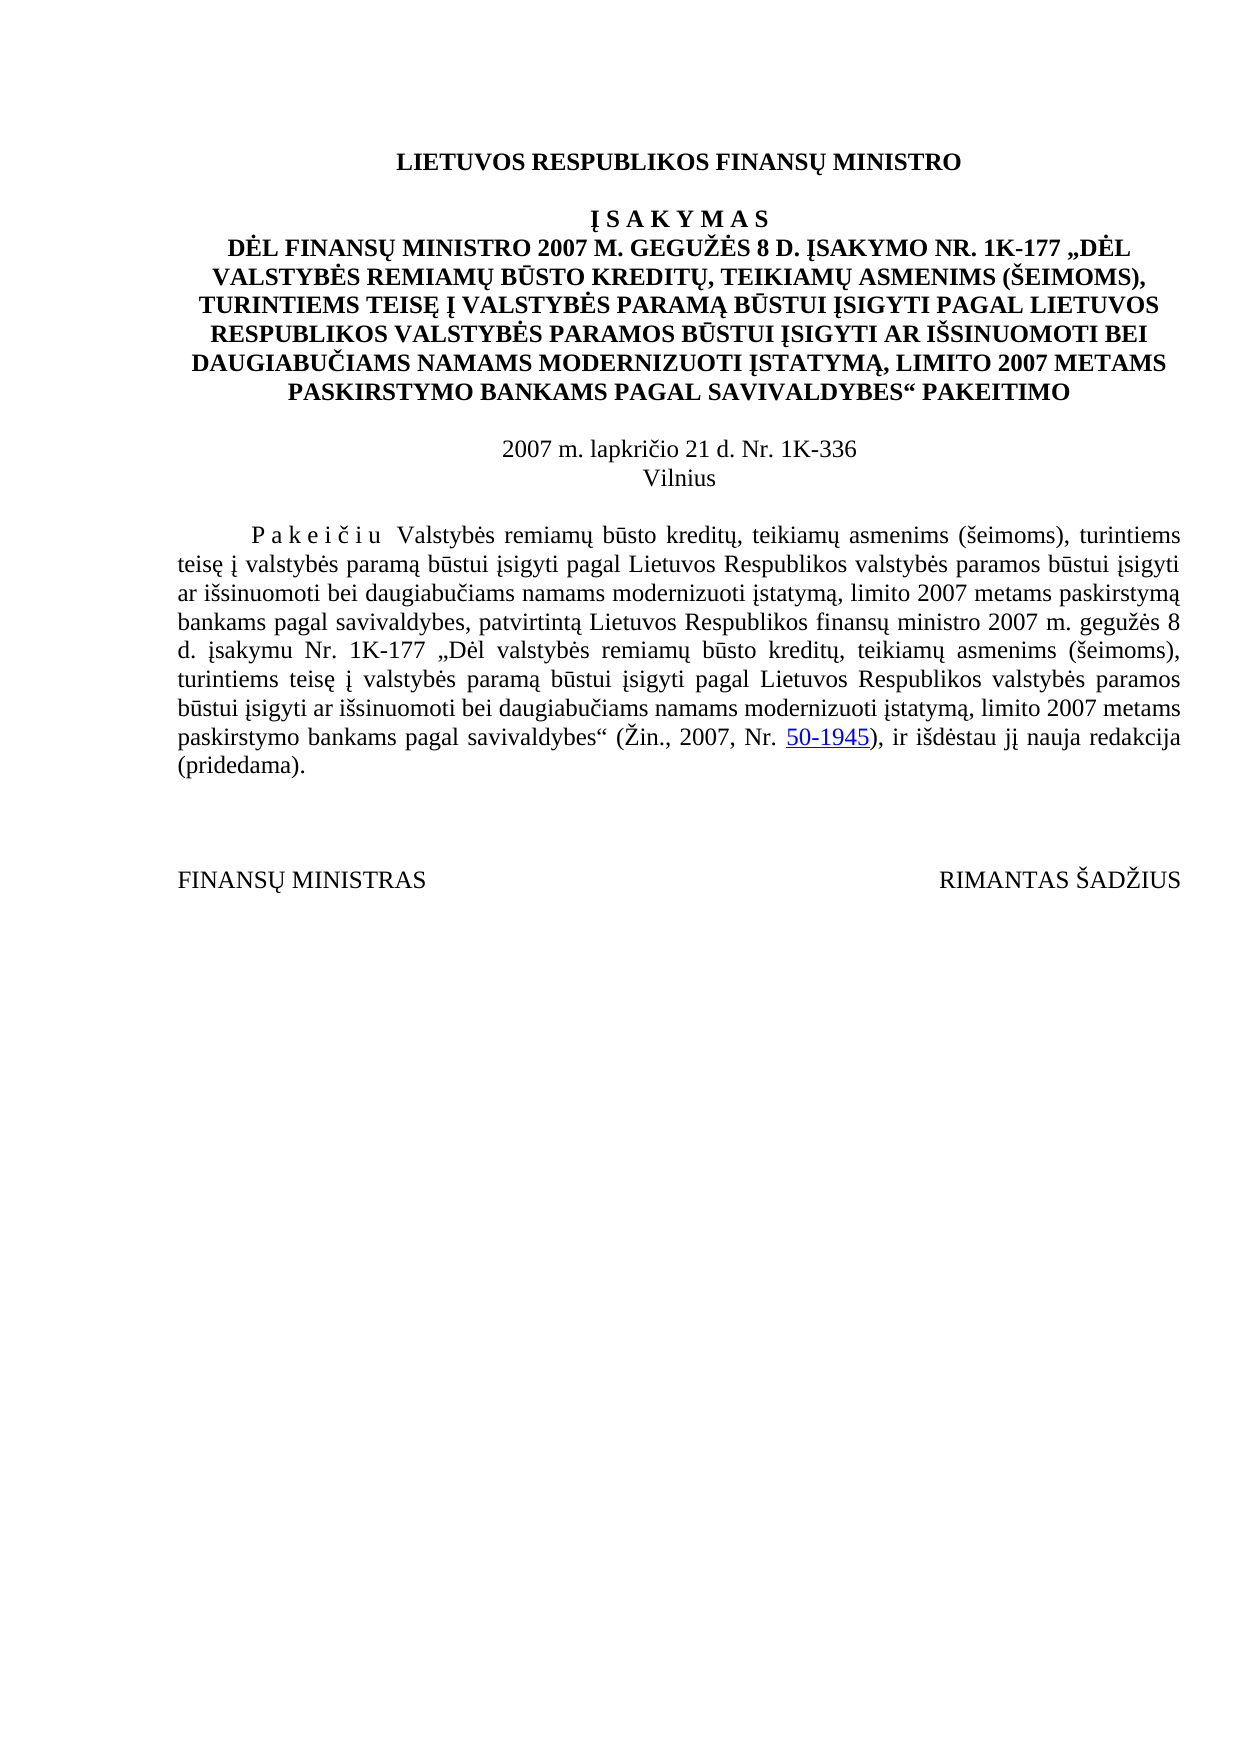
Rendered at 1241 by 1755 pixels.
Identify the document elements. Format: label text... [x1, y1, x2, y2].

text Į S A K Y M A S [177, 204, 1181, 233]
text FINANSŲ MINISTRAS RIMANTAS ŠADŽIUS [177, 866, 1181, 894]
text 2007 m. lapkričio 21 d. Nr. 1K-336 [177, 434, 1181, 463]
text DĖL FINANSŲ MINISTRO 2007 M. GEGUŽĖS 8 D. ĮSAKYMO NR. 1K-177 „DĖL VALSTYBĖS REMIAMŲ BŪSTO KREDITŲ, TEIKIAMŲ ASMENIMS (ŠEIMOMS), TURINTIEMS TEISĘ Į VALSTYBĖS PARAMĄ BŪSTUI ĮSIGYTI PAGAL LIETUVOS RESPUBLIKOS VALSTYBĖS PARAMOS BŪSTUI ĮSIGYTI AR IŠSINUOMOTI BEI DAUGIABUČIAMS NAMAMS MODERNIZUOTI ĮSTATYMĄ, LIMITO 2007 METAMS PASKIRSTYMO BANKAMS PAGAL SAVIVALDYBES“ PAKEITIMO [177, 233, 1181, 406]
text Pakeičiu Valstybės remiamų būsto kreditų, teikiamų asmenims (šeimoms), turintiems teisę į valstybės paramą būstui įsigyti pagal Lietuvos Respublikos valstybės paramos būstui įsigyti ar išsinuomoti bei daugiabučiams namams modernizuoti įstatymą, limito 2007 metams paskirstymą bankams pagal savivaldybes, patvirtintą Lietuvos Respublikos finansų ministro 2007 m. gegužės 8 d. įsakymu Nr. 1K-177 „Dėl valstybės remiamų būsto kreditų, teikiamų asmenims (šeimoms), turintiems teisę į valstybės paramą būstui įsigyti pagal Lietuvos Respublikos valstybės paramos būstui įsigyti ar išsinuomoti bei daugiabučiams namams modernizuoti įstatymą, limito 2007 metams paskirstymo bankams pagal savivaldybes“ (Žin., 2007, Nr. 50-1945), ir išdėstau jį nauja redakcija (pridedama). [177, 521, 1181, 779]
text LIETUVOS RESPUBLIKOS FINANSŲ MINISTRO [177, 147, 1181, 176]
text Vilnius [177, 463, 1181, 492]
